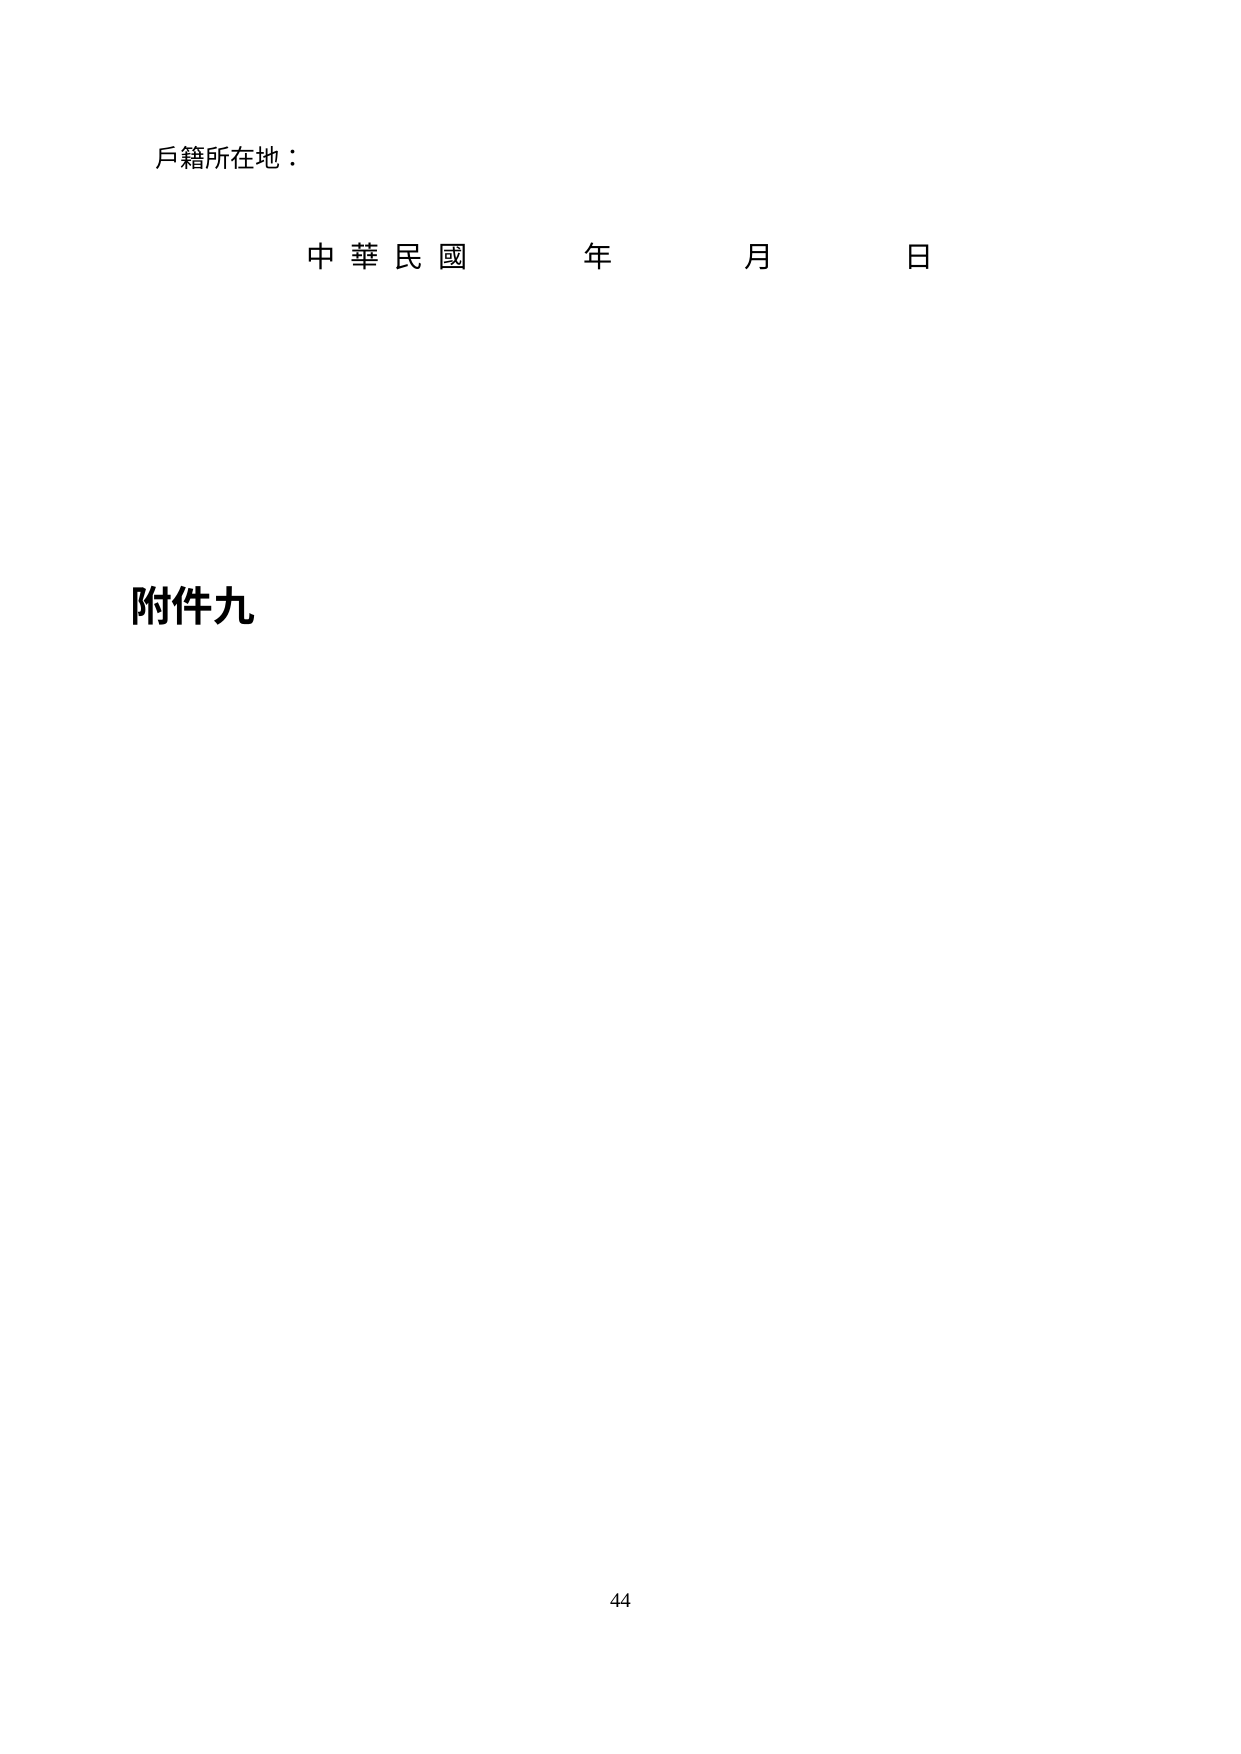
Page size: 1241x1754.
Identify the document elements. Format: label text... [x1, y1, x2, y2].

text 戶籍所在地： [130, 134, 1110, 176]
text 附件九 [130, 588, 1110, 630]
subtitle 中 華 民 國 年 月 日 [130, 213, 1110, 276]
